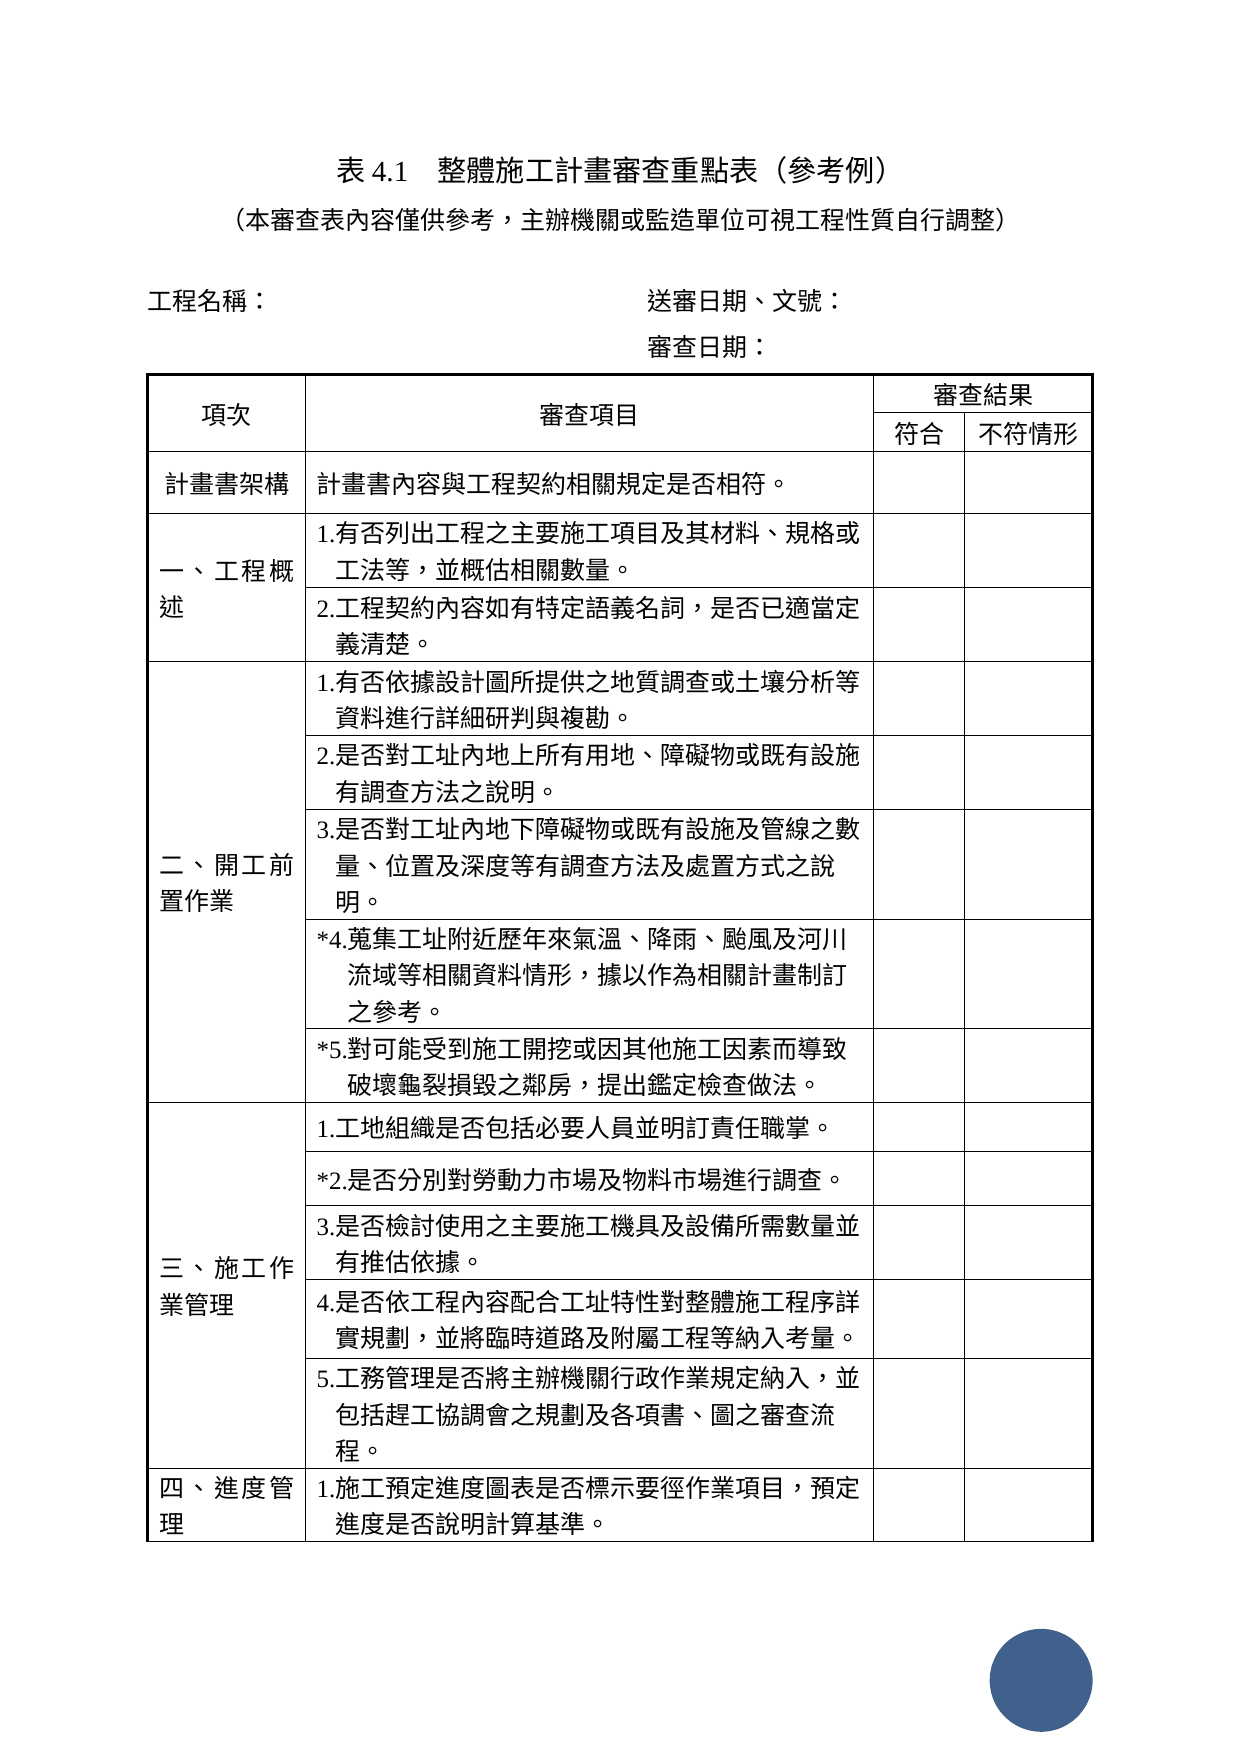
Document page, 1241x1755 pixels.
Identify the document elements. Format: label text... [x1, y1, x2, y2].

table_cell 符合 [874, 413, 964, 451]
table_cell *4.蒐集工址附近歷年來氣溫、降雨、颱風及河川流域等相關資料情形，據以作為相關計畫制訂之參考。 [306, 920, 873, 1028]
table_cell [874, 810, 964, 918]
table_cell 計畫書內容與工程契約相關規定是否相符。 [306, 452, 873, 513]
table_cell [965, 1103, 1091, 1151]
table_cell [874, 1029, 964, 1102]
text 工程名稱： 送審日期、文號： [148, 282, 1093, 318]
table_cell [874, 514, 964, 587]
table_cell [874, 1152, 964, 1205]
table_cell [965, 1469, 1091, 1541]
table_cell 4.是否依工程內容配合工址特性對整體施工程序詳實規劃，並將臨時道路及附屬工程等納入考量。 [306, 1280, 873, 1358]
table_cell [965, 810, 1091, 918]
table_cell [965, 1206, 1091, 1279]
table_cell 2.工程契約內容如有特定語義名詞，是否已適當定義清楚。 [306, 588, 873, 661]
table_cell 1.工地組織是否包括必要人員並明訂責任職掌。 [306, 1103, 873, 1151]
table_cell 計畫書架構 [149, 452, 305, 513]
table_cell 1.施工預定進度圖表是否標示要徑作業項目，預定進度是否說明計算基準。 [306, 1469, 873, 1541]
table_cell [874, 452, 964, 513]
table_cell [965, 1359, 1091, 1468]
table_cell [874, 1206, 964, 1279]
table_cell 5.工務管理是否將主辦機關行政作業規定納入，並包括趕工協調會之規劃及各項書、圖之審查流程。 [306, 1359, 873, 1468]
table_cell [874, 1280, 964, 1358]
table_cell [874, 1103, 964, 1151]
table_cell [874, 662, 964, 734]
table_cell 三、施工作業管理 [149, 1103, 305, 1468]
text 表4.1 整體施工計畫審查重點表（參考例） [148, 148, 1093, 190]
table_cell 3.是否對工址內地下障礙物或既有設施及管線之數量、位置及深度等有調查方法及處置方式之說明。 [306, 810, 873, 918]
table_cell [965, 736, 1091, 809]
table_cell [965, 920, 1091, 1028]
table_header 審查項目 [306, 376, 873, 451]
table_cell [965, 588, 1091, 661]
table_cell [874, 736, 964, 809]
table_cell [874, 1469, 964, 1541]
table_cell [965, 452, 1091, 513]
table_cell [965, 1029, 1091, 1102]
table_cell [965, 1280, 1091, 1358]
table_cell [965, 662, 1091, 734]
table_cell [874, 1359, 964, 1468]
table_cell [965, 1152, 1091, 1205]
table_header 審查結果 [874, 376, 1091, 412]
table_header 項次 [149, 376, 305, 451]
text （本審查表內容僅供參考，主辦機關或監造單位可視工程性質自行調整） [148, 201, 1093, 237]
text 審查日期： [148, 327, 1093, 363]
table_cell 不符情形 [965, 413, 1091, 451]
table_cell [874, 920, 964, 1028]
table_cell 1.有否依據設計圖所提供之地質調查或土壤分析等資料進行詳細研判與複勘。 [306, 662, 873, 734]
table_cell 一、工程概述 [149, 514, 305, 661]
table_cell 2.是否對工址內地上所有用地、障礙物或既有設施有調查方法之說明。 [306, 736, 873, 809]
table_cell 3.是否檢討使用之主要施工機具及設備所需數量並有推估依據。 [306, 1206, 873, 1279]
table_cell 二、開工前置作業 [149, 662, 305, 1102]
table_cell *5.對可能受到施工開挖或因其他施工因素而導致破壞龜裂損毀之鄰房，提出鑑定檢查做法。 [306, 1029, 873, 1102]
table_cell [874, 588, 964, 661]
table_cell 四、進度管理 [149, 1469, 305, 1541]
table_cell [965, 514, 1091, 587]
table_cell 1.有否列出工程之主要施工項目及其材料、規格或工法等，並概估相關數量。 [306, 514, 873, 587]
table_cell *2.是否分別對勞動力市場及物料市場進行調查。 [306, 1152, 873, 1205]
